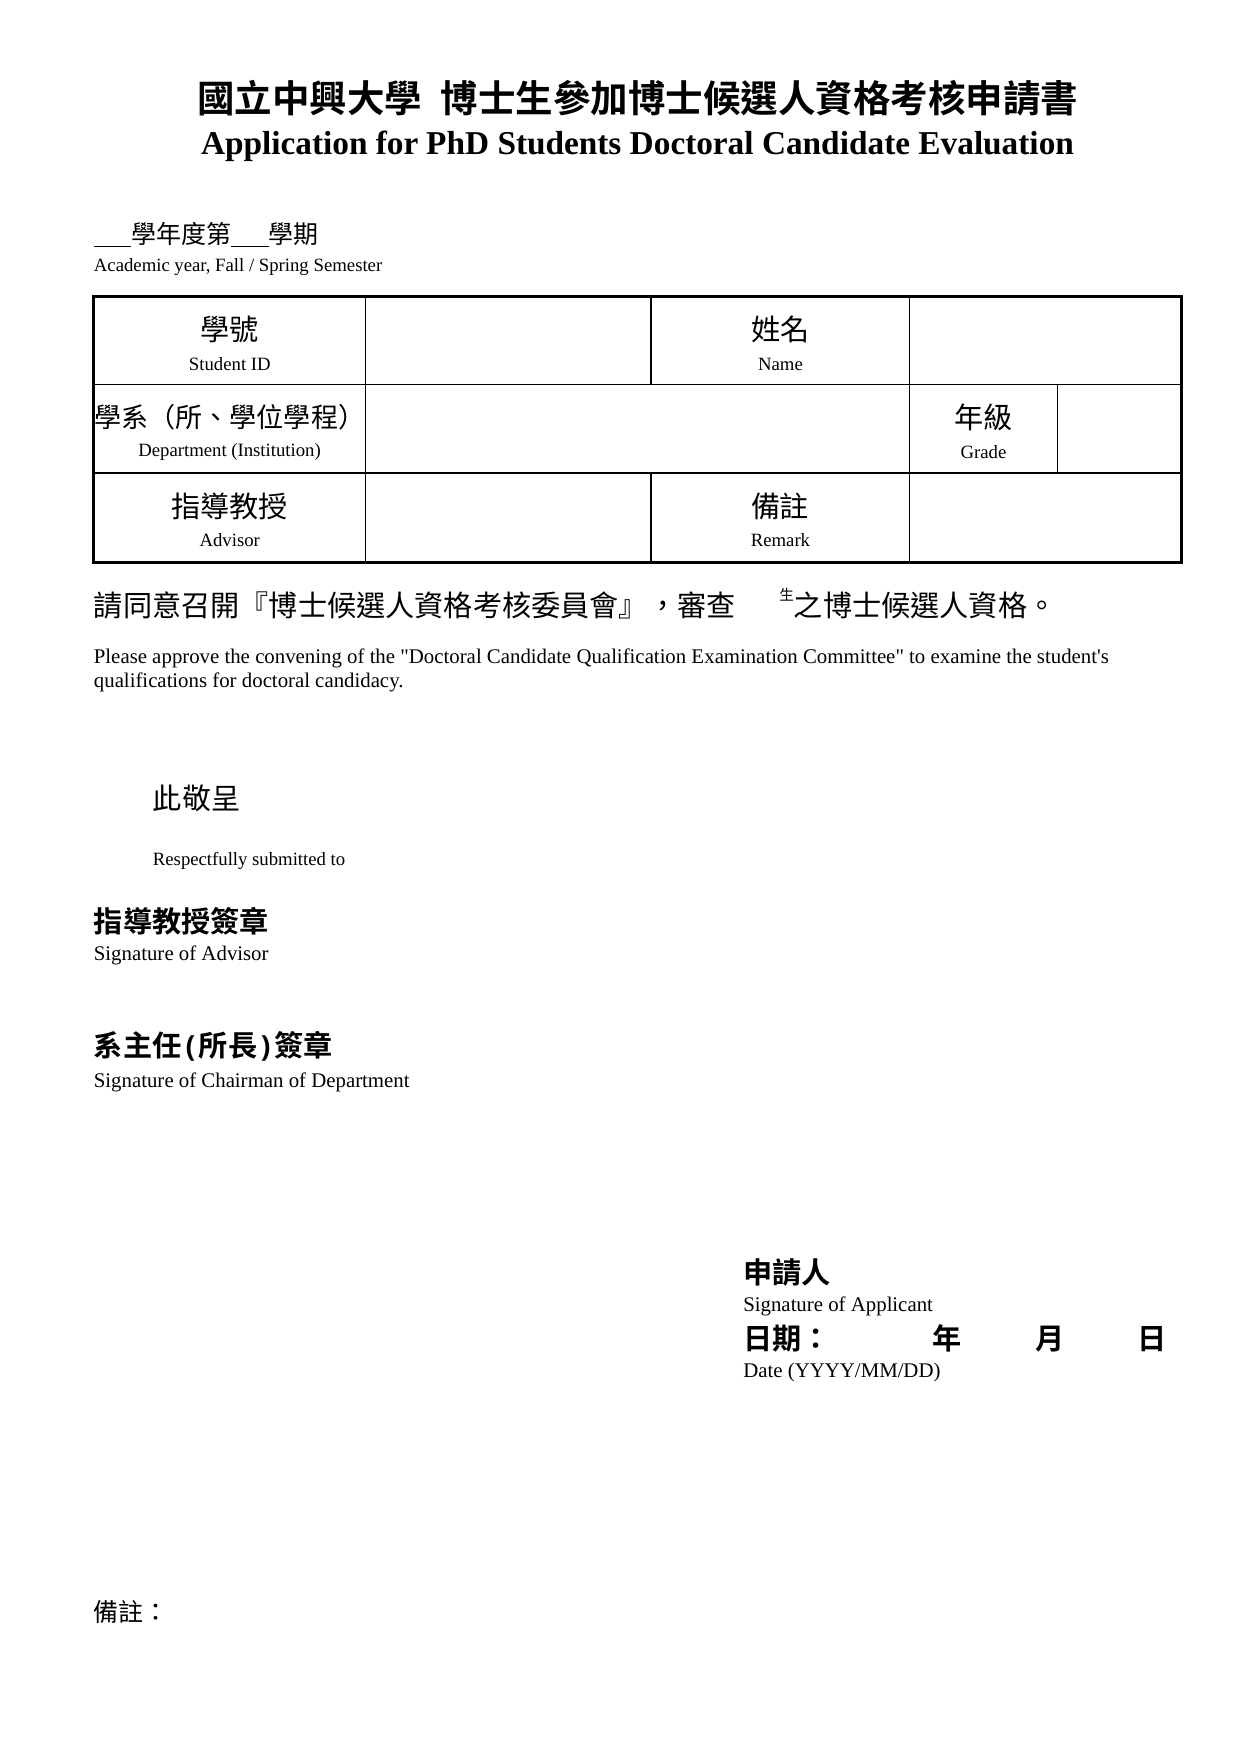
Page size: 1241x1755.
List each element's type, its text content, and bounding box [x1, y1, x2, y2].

table_cell [1058, 385, 1180, 472]
text Date (YYYY/MM/DD) [743, 1358, 1181, 1382]
text Please approve the convening of the "Doctoral Candidate Qualification Examination Committee" to examine the student's qualifications for doctoral candidacy. [94, 644, 1181, 692]
table_cell 指導教授 Advisor [95, 474, 365, 561]
table_header 姓名 Name [652, 298, 909, 383]
text Signature of Chairman of Department [94, 1065, 1181, 1093]
table_cell [366, 385, 909, 472]
text 國立中興大學 博士生參加博士候選人資格考核申請書 [94, 69, 1181, 123]
table_header [910, 298, 1180, 383]
table_cell 備註 Remark [652, 474, 909, 561]
table_cell 學系（所、學位學程） Department (Institution) [95, 385, 365, 472]
text Signature of Advisor [94, 941, 1181, 965]
text 申請人 [743, 1249, 1181, 1291]
table_cell [910, 474, 1180, 561]
text Respectfully submitted to [153, 817, 1181, 880]
text Application for PhD Students Doctoral Candidate Evaluation [94, 123, 1181, 162]
table_cell [366, 474, 650, 561]
table_cell 年級 Grade [910, 385, 1057, 472]
table_header [366, 298, 650, 383]
text Academic year, Fall / Spring Semester [94, 254, 1181, 276]
text 日期： 年 月 日 [743, 1316, 1181, 1358]
text 備註： [94, 1569, 899, 1632]
text 此敬呈 [153, 755, 1181, 817]
text 系主任(所長)簽章 [94, 1023, 1181, 1065]
text 指導教授簽章 [94, 899, 1181, 941]
text 請同意召開『博士候選人資格考核委員會』，審查 生之博士候選人資格。 [94, 583, 1181, 625]
text 學年度第 學期 [94, 200, 1181, 254]
table_header 學號 Student ID [95, 298, 365, 383]
text Signature of Applicant [743, 1291, 1181, 1316]
